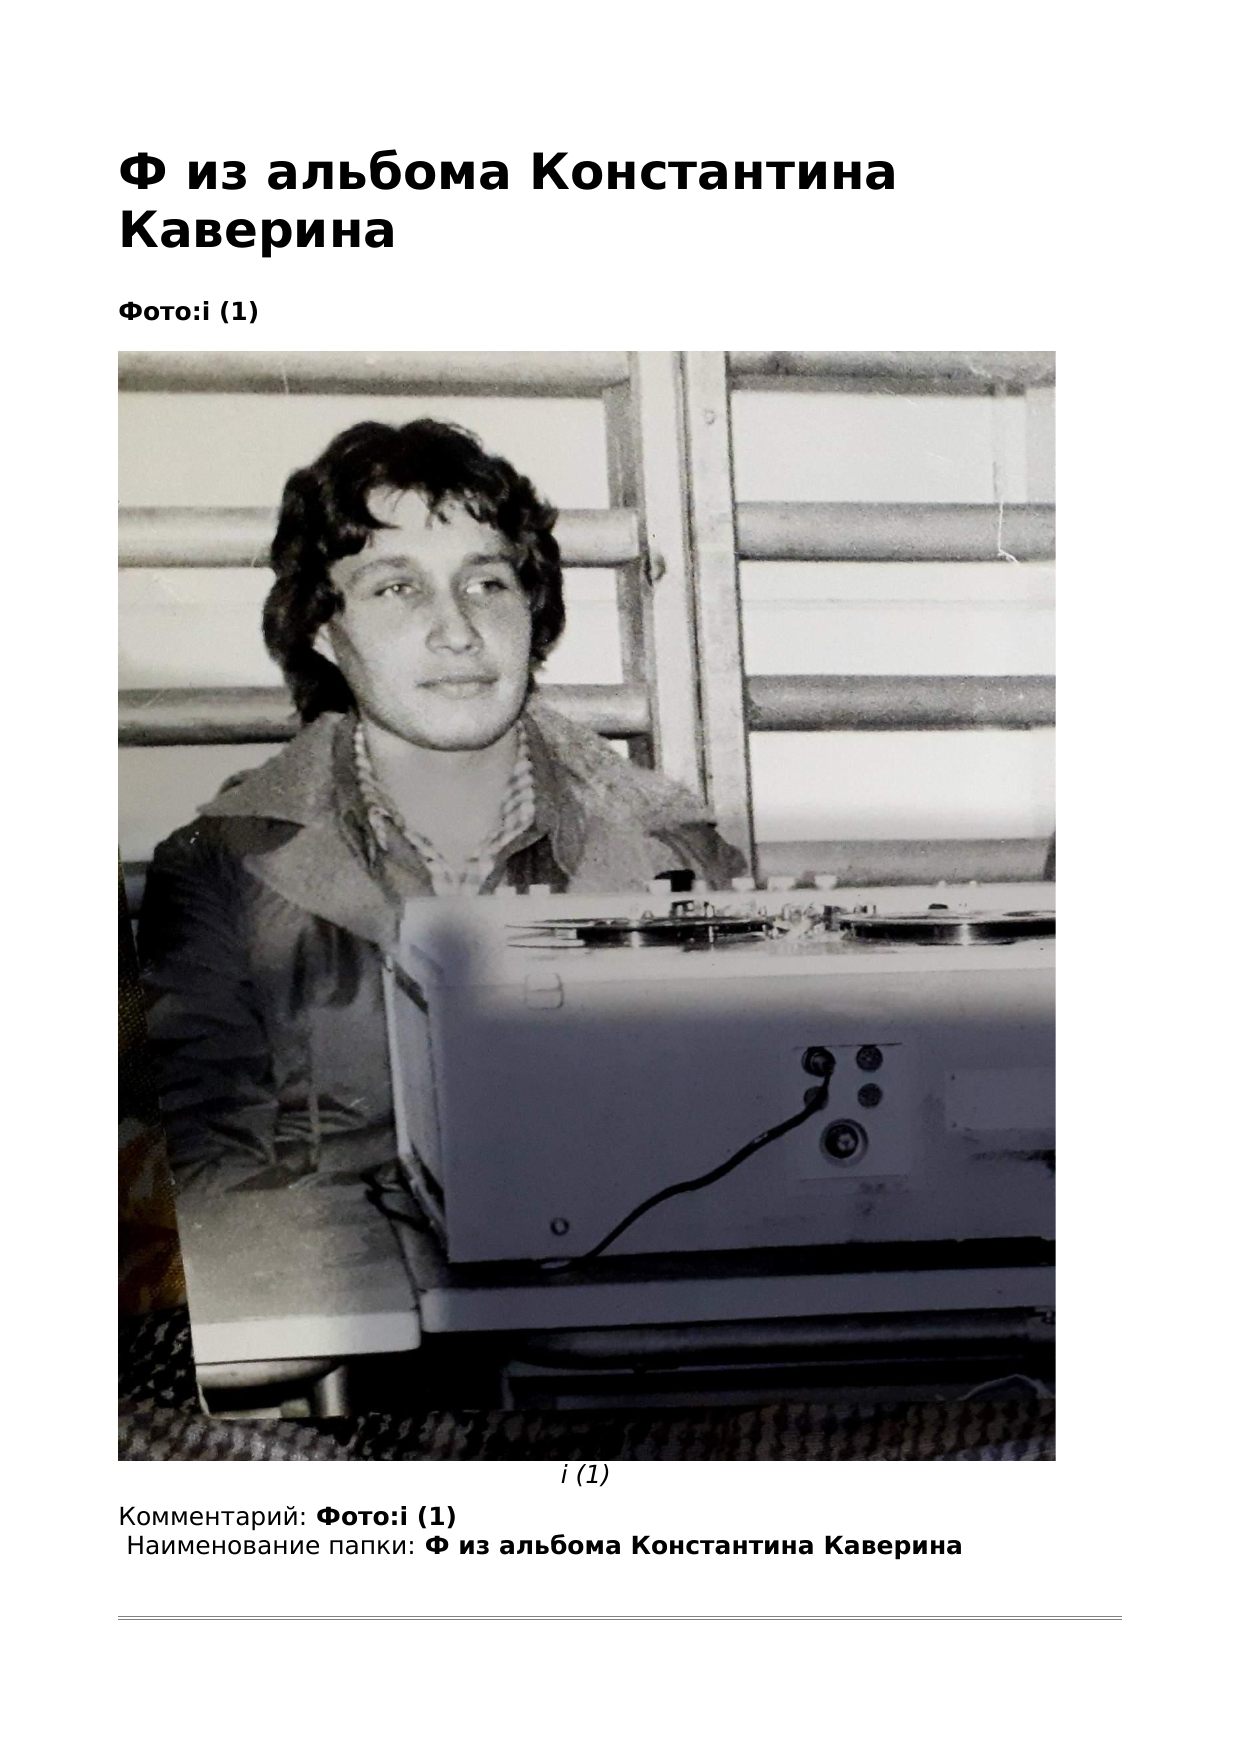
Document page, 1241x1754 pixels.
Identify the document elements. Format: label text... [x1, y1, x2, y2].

text Комментарий: Фото:i (1) Наименование папки: Ф из альбома Константина Каверина [118, 1502, 1122, 1589]
picture [118, 351, 1056, 1461]
text i (1) [118, 1461, 1056, 1489]
subtitle Фото:i (1) [118, 297, 1122, 326]
subtitle Ф из альбома Константина Каверина [118, 143, 1122, 259]
